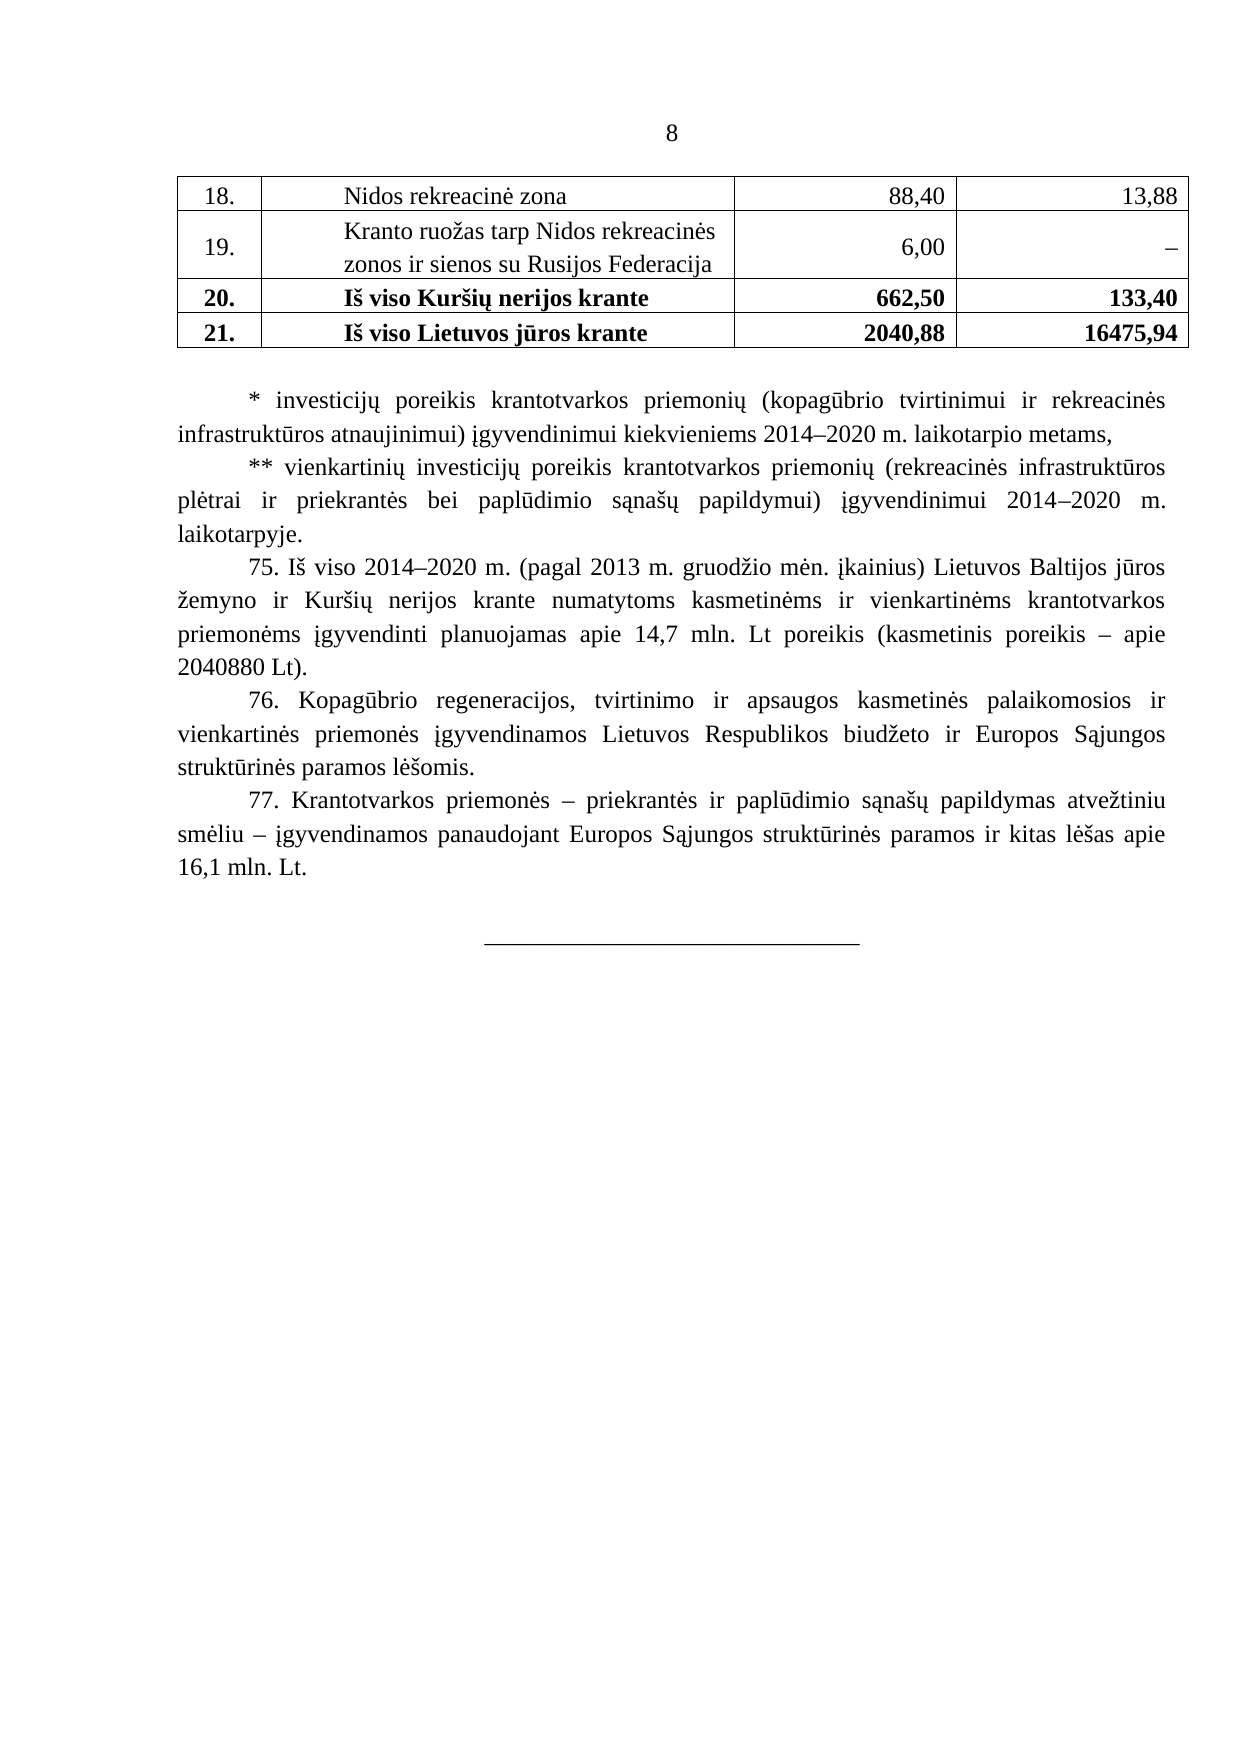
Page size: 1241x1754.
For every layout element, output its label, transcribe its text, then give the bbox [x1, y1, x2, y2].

table_cell 16475,94 [957, 313, 1188, 347]
table_cell Nidos rekreacinė zona [262, 177, 734, 210]
text ______________________________ [177, 914, 1166, 948]
table_cell 6,00 [735, 211, 956, 278]
table_cell 18. [178, 177, 261, 210]
table_cell 21. [178, 313, 261, 347]
table_cell 662,50 [735, 279, 956, 312]
table_cell 2040,88 [735, 313, 956, 347]
text ** vienkartinių investicijų poreikis krantotvarkos priemonių (rekreacinės infrastruktūros plėtrai ir priekrantės bei paplūdimio sąnašų papildymui) įgyvendinimui 2014–2020 m. laikotarpyje. [177, 448, 1166, 548]
table_cell 88,40 [735, 177, 956, 210]
text 77. Krantotvarkos priemonės – priekrantės ir paplūdimio sąnašų papildymas atvežtiniu smėliu – įgyvendinamos panaudojant Europos Sąjungos struktūrinės paramos ir kitas lėšas apie 16,1 mln. Lt. [177, 781, 1166, 881]
text * investicijų poreikis krantotvarkos priemonių (kopagūbrio tvirtinimui ir rekreacinės infrastruktūros atnaujinimui) įgyvendinimui kiekvieniems 2014–2020 m. laikotarpio metams, [177, 381, 1166, 448]
table_cell 133,40 [957, 279, 1188, 312]
text 75. Iš viso 2014–2020 m. (pagal 2013 m. gruodžio mėn. įkainius) Lietuvos Baltijos jūros žemyno ir Kuršių nerijos krante numatytoms kasmetinėms ir vienkartinėms krantotvarkos priemonėms įgyvendinti planuojamas apie 14,7 mln. Lt poreikis (kasmetinis poreikis – apie 2040880 Lt). [177, 548, 1166, 681]
table_cell 19. [178, 211, 261, 278]
table_cell Kranto ruožas tarp Nidos rekreacinės zonos ir sienos su Rusijos Federacija [262, 211, 734, 278]
text 76. Kopagūbrio regeneracijos, tvirtinimo ir apsaugos kasmetinės palaikomosios ir vienkartinės priemonės įgyvendinamos Lietuvos Respublikos biudžeto ir Europos Sąjungos struktūrinės paramos lėšomis. [177, 681, 1166, 781]
table_cell Iš viso Lietuvos jūros krante [262, 313, 734, 347]
table_cell Iš viso Kuršių nerijos krante [262, 279, 734, 312]
table_cell 20. [178, 279, 261, 312]
table_cell 13,88 [957, 177, 1188, 210]
table_cell – [957, 211, 1188, 278]
